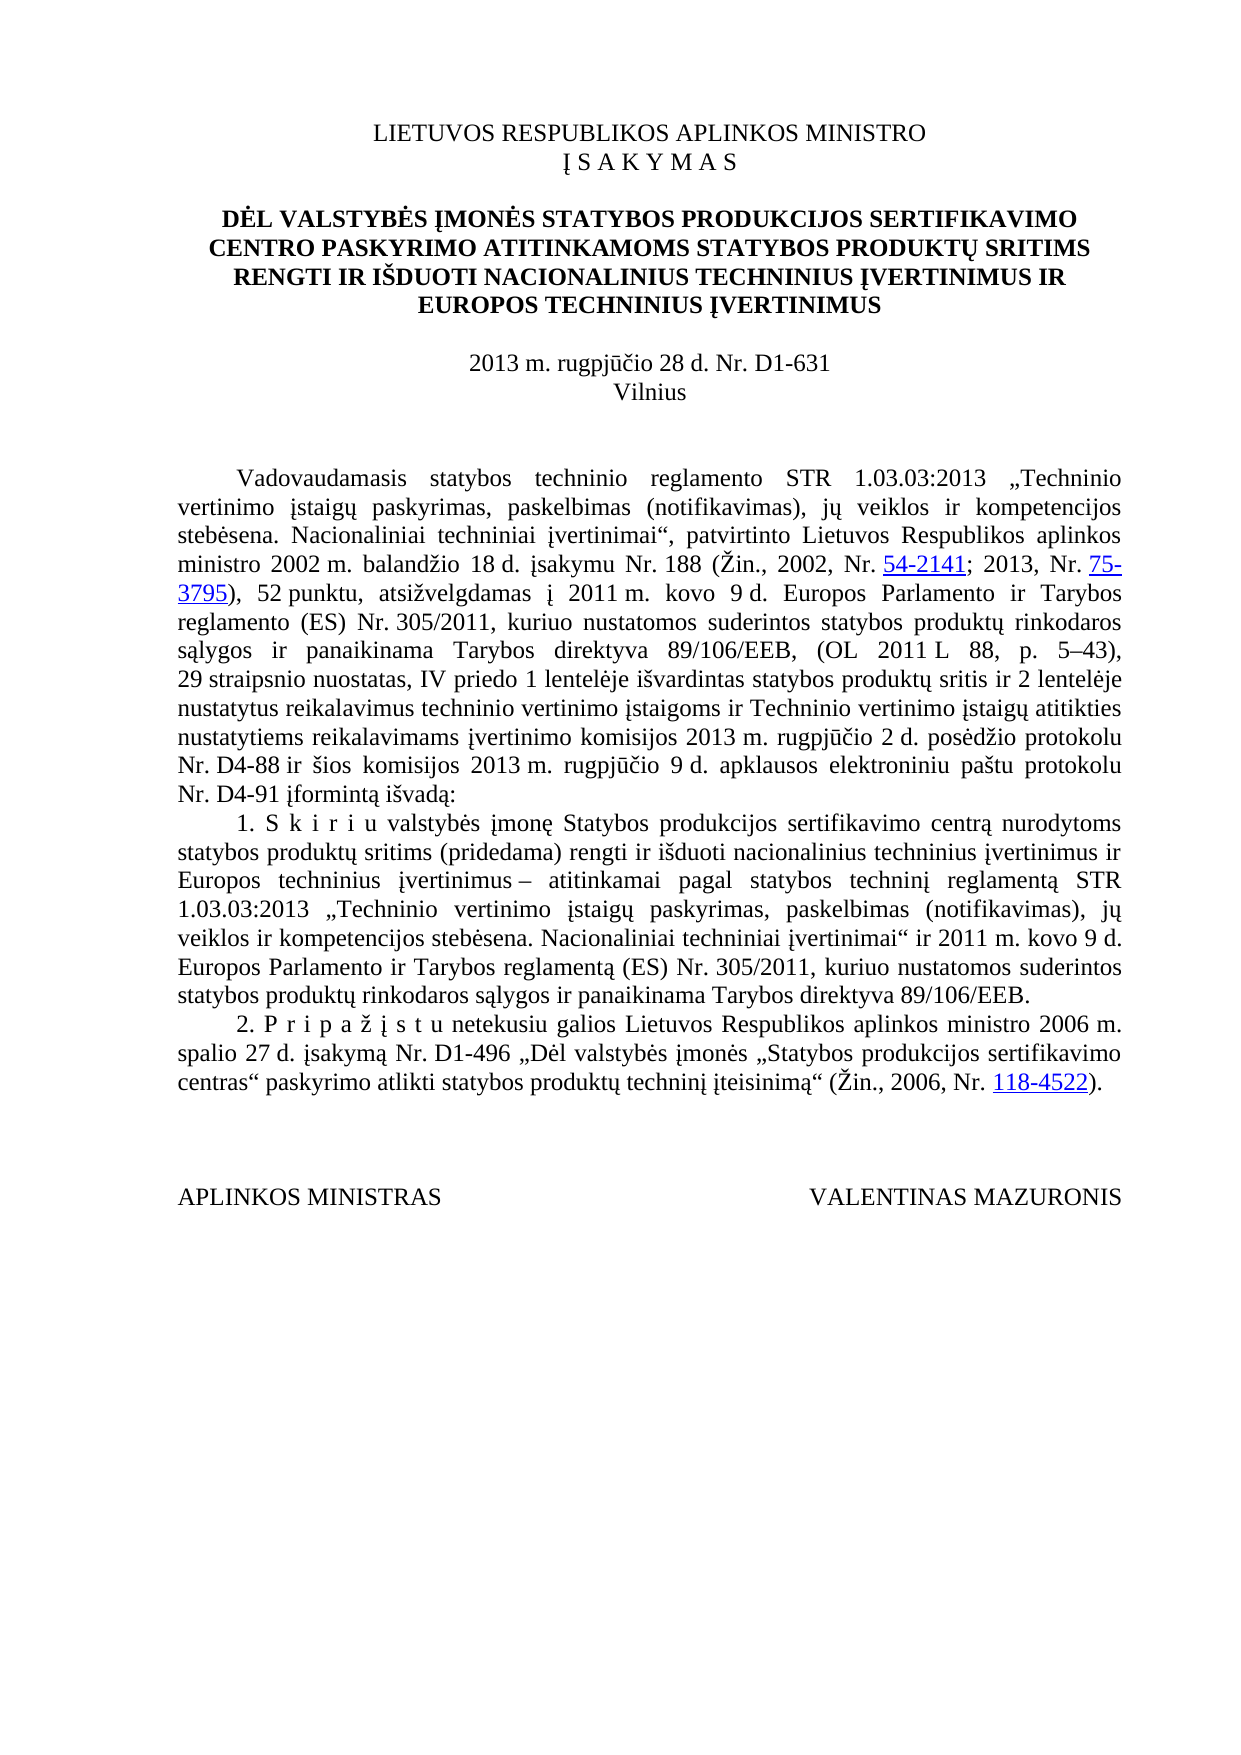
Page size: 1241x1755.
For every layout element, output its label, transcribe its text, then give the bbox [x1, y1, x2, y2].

text Aplinkos ministras Valentinas Mazuronis [177, 1182, 1122, 1211]
text Vadovaudamasis statybos techninio reglamento STR 1.03.03:2013 „Techninio vertinimo įstaigų paskyrimas, paskelbimas (notifikavimas), jų veiklos ir kompetencijos stebėsena. Nacionaliniai techniniai įvertinimai“, patvirtinto Lietuvos Respublikos aplinkos ministro 2002 m. balandžio 18 d. įsakymu Nr. 188 (Žin., 2002, Nr. 54-2141; 2013, Nr. 75-3795), 52 punktu, atsižvelgdamas į 2011 m. kovo 9 d. Europos Parlamento ir Tarybos reglamento (ES) Nr. 305/2011, kuriuo nustatomos suderintos statybos produktų rinkodaros sąlygos ir panaikinama Tarybos direktyva 89/106/EEB, (OL 2011 L 88, p. 5–43), 29 straipsnio nuostatas, IV priedo 1 lentelėje išvardintas statybos produktų sritis ir 2 lentelėje nustatytus reikalavimus techninio vertinimo įstaigoms ir Techninio vertinimo įstaigų atitikties nustatytiems reikalavimams įvertinimo komisijos 2013 m. rugpjūčio 2 d. posėdžio protokolu Nr. D4-88 ir šios komisijos 2013 m. rugpjūčio 9 d. apklausos elektroniniu paštu protokolu Nr. D4-91 įformintą išvadą: [177, 463, 1122, 808]
text DĖL VALSTYBĖS ĮMONĖS STATYBOS PRODUKCIJOS SERTIFIKAVIMO CENTRO PASKYRIMO ATITINKAMOMS STATYBOS PRODUKTŲ SRITIMS RENGTI IR IŠDUOTI NACIONALINIUS TECHNINIUS ĮVERTINIMUS IR EUROPOS TECHNINIUS ĮVERTINIMUS [177, 204, 1122, 319]
text Į S A K Y M A S [177, 147, 1122, 176]
text 2013 m. rugpjūčio 28 d. Nr. D1-631 [177, 348, 1122, 377]
text Vilnius [177, 377, 1122, 406]
text 1. S k i r i u valstybės įmonę Statybos produkcijos sertifikavimo centrą nurodytoms statybos produktų sritims (pridedama) rengti ir išduoti nacionalinius techninius įvertinimus ir Europos techninius įvertinimus – atitinkamai pagal statybos techninį reglamentą STR 1.03.03:2013 „Techninio vertinimo įstaigų paskyrimas, paskelbimas (notifikavimas), jų veiklos ir kompetencijos stebėsena. Nacionaliniai techniniai įvertinimai“ ir 2011 m. kovo 9 d. Europos Parlamento ir Tarybos reglamentą (ES) Nr. 305/2011, kuriuo nustatomos suderintos statybos produktų rinkodaros sąlygos ir panaikinama Tarybos direktyva 89/106/EEB. [177, 808, 1122, 1009]
text LIETUVOS RESPUBLIKOS APLINKOS MINISTRO [177, 118, 1122, 147]
text 2. P r i p a ž į s t u netekusiu galios Lietuvos Respublikos aplinkos ministro 2006 m. spalio 27 d. įsakymą Nr. D1-496 „Dėl valstybės įmonės „Statybos produkcijos sertifikavimo centras“ paskyrimo atlikti statybos produktų techninį įteisinimą“ (Žin., 2006, Nr. 118-4522). [177, 1009, 1122, 1096]
